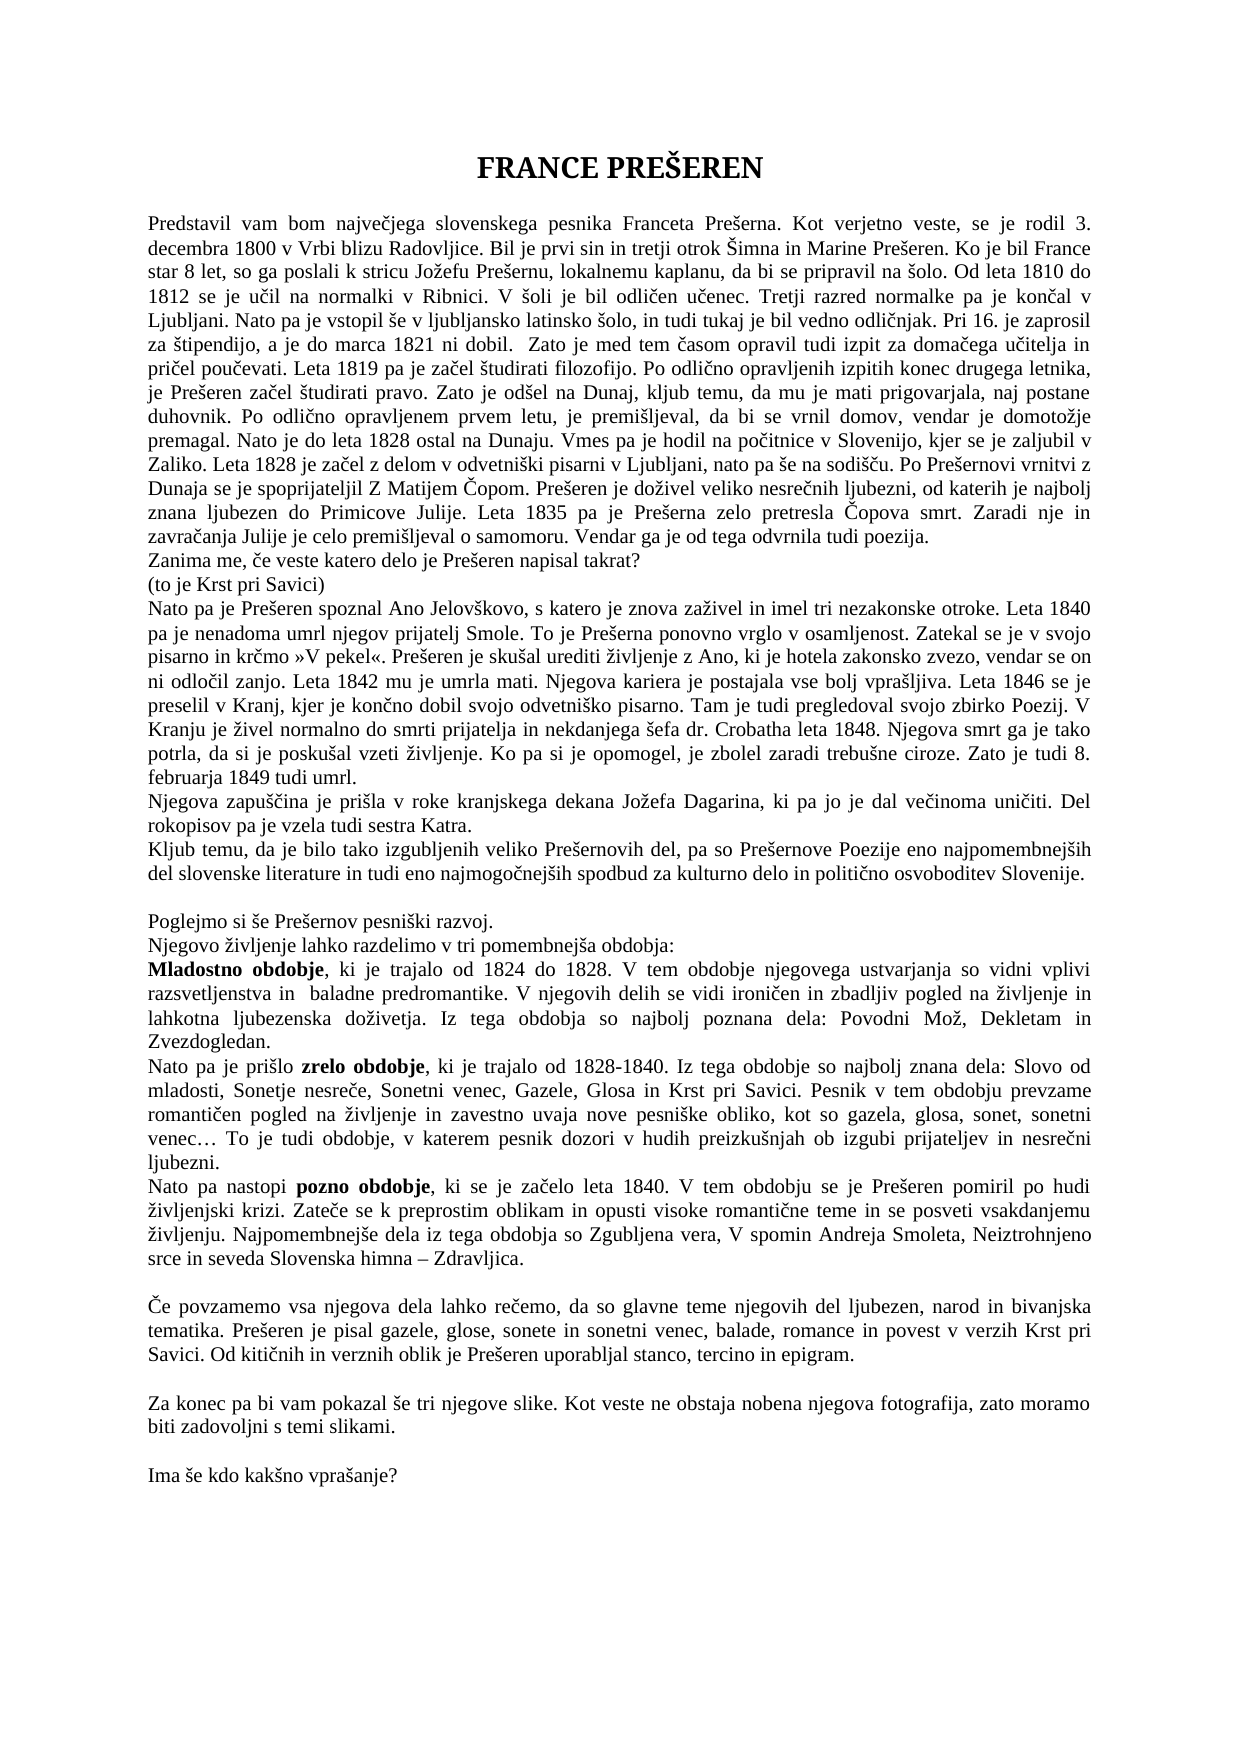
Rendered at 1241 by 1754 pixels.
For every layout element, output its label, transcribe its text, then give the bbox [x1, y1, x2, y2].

text Za konec pa bi vam pokazal še tri njegove slike. Kot veste ne obstaja nobena njegova fotografija, zato moramo biti zadovoljni s temi slikami. [148, 1390, 1093, 1438]
text (to je Krst pri Savici) [148, 572, 1093, 596]
text Poglejmo si še Prešernov pesniški razvoj. [148, 909, 1093, 933]
text Predstavil vam bom največjega slovenskega pesnika Franceta Prešerna. Kot verjetno veste, se je rodil 3. decembra 1800 v Vrbi blizu Radovljice. Bil je prvi sin in tretji otrok Šimna in Marine Prešeren. Ko je bil France star 8 let, so ga poslali k stricu Jožefu Prešernu, lokalnemu kaplanu, da bi se pripravil na šolo. Od leta 1810 do 1812 se je učil na normalki v Ribnici. V šoli je bil odličen učenec. Tretji razred normalke pa je končal v Ljubljani. Nato pa je vstopil še v ljubljansko latinsko šolo, in tudi tukaj je bil vedno odličnjak. Pri 16. je zaprosil za štipendijo, a je do marca 1821 ni dobil. Zato je med tem časom opravil tudi izpit za domačega učitelja in pričel poučevati. Leta 1819 pa je začel študirati filozofijo. Po odlično opravljenih izpitih konec drugega letnika, je Prešeren začel študirati pravo. Zato je odšel na Dunaj, kljub temu, da mu je mati prigovarjala, naj postane duhovnik. Po odlično opravljenem prvem letu, je premišljeval, da bi se vrnil domov, vendar je domotožje premagal. Nato je do leta 1828 ostal na Dunaju. Vmes pa je hodil na počitnice v Slovenijo, kjer se je zaljubil v Zaliko. Leta 1828 je začel z delom v odvetniški pisarni v Ljubljani, nato pa še na sodišču. Po Prešernovi vrnitvi z Dunaja se je spoprijateljil Z Matijem Čopom. Prešeren je doživel veliko nesrečnih ljubezni, od katerih je najbolj znana ljubezen do Primicove Julije. Leta 1835 pa je Prešerna zelo pretresla Čopova smrt. Zaradi nje in zavračanja Julije je celo premišljeval o samomoru. Vendar ga je od tega odvrnila tudi poezija. [148, 211, 1093, 548]
text Nato pa nastopi pozno obdobje, ki se je začelo leta 1840. V tem obdobju se je Prešeren pomiril po hudi življenjski krizi. Zateče se k preprostim oblikam in opusti visoke romantične teme in se posveti vsakdanjemu življenju. Najpomembnejše dela iz tega obdobja so Zgubljena vera, V spomin Andreja Smoleta, Neiztrohnjeno srce in seveda Slovenska himna – Zdravljica. [148, 1174, 1093, 1270]
text Njegovo življenje lahko razdelimo v tri pomembnejša obdobja: [148, 933, 1093, 957]
text Nato pa je prišlo zrelo obdobje, ki je trajalo od 1828-1840. Iz tega obdobje so najbolj znana dela: Slovo od mladosti, Sonetje nesreče, Sonetni venec, Gazele, Glosa in Krst pri Savici. Pesnik v tem obdobju prevzame romantičen pogled na življenje in zavestno uvaja nove pesniške obliko, kot so gazela, glosa, sonet, sonetni venec… To je tudi obdobje, v katerem pesnik dozori v hudih preizkušnjah ob izgubi prijateljev in nesrečni ljubezni. [148, 1053, 1093, 1174]
text FRANCE PREŠEREN [148, 148, 1093, 187]
text Kljub temu, da je bilo tako izgubljenih veliko Prešernovih del, pa so Prešernove Poezije eno najpomembnejših del slovenske literature in tudi eno najmogočnejših spodbud za kulturno delo in politično osvoboditev Slovenije. [148, 837, 1093, 885]
text Nato pa je Prešeren spoznal Ano Jelovškovo, s katero je znova zaživel in imel tri nezakonske otroke. Leta 1840 pa je nenadoma umrl njegov prijatelj Smole. To je Prešerna ponovno vrglo v osamljenost. Zatekal se je v svojo pisarno in krčmo »V pekel«. Prešeren je skušal urediti življenje z Ano, ki je hotela zakonsko zvezo, vendar se on ni odločil zanjo. Leta 1842 mu je umrla mati. Njegova kariera je postajala vse bolj vprašljiva. Leta 1846 se je preselil v Kranj, kjer je končno dobil svojo odvetniško pisarno. Tam je tudi pregledoval svojo zbirko Poezij. V Kranju je živel normalno do smrti prijatelja in nekdanjega šefa dr. Crobatha leta 1848. Njegova smrt ga je tako potrla, da si je poskušal vzeti življenje. Ko pa si je opomogel, je zbolel zaradi trebušne ciroze. Zato je tudi 8. februarja 1849 tudi umrl. [148, 596, 1093, 789]
text Zanima me, če veste katero delo je Prešeren napisal takrat? [148, 548, 1093, 572]
text Mladostno obdobje, ki je trajalo od 1824 do 1828. V tem obdobje njegovega ustvarjanja so vidni vplivi razsvetljenstva in baladne predromantike. V njegovih delih se vidi ironičen in zbadljiv pogled na življenje in lahkotna ljubezenska doživetja. Iz tega obdobja so najbolj poznana dela: Povodni Mož, Dekletam in Zvezdogledan. [148, 957, 1093, 1053]
text Če povzamemo vsa njegova dela lahko rečemo, da so glavne teme njegovih del ljubezen, narod in bivanjska tematika. Prešeren je pisal gazele, glose, sonete in sonetni venec, balade, romance in povest v verzih Krst pri Savici. Od kitičnih in verznih oblik je Prešeren uporabljal stanco, tercino in epigram. [148, 1294, 1093, 1366]
text Njegova zapuščina je prišla v roke kranjskega dekana Jožefa Dagarina, ki pa jo je dal večinoma uničiti. Del rokopisov pa je vzela tudi sestra Katra. [148, 789, 1093, 837]
text Ima še kdo kakšno vprašanje? [148, 1463, 1093, 1487]
